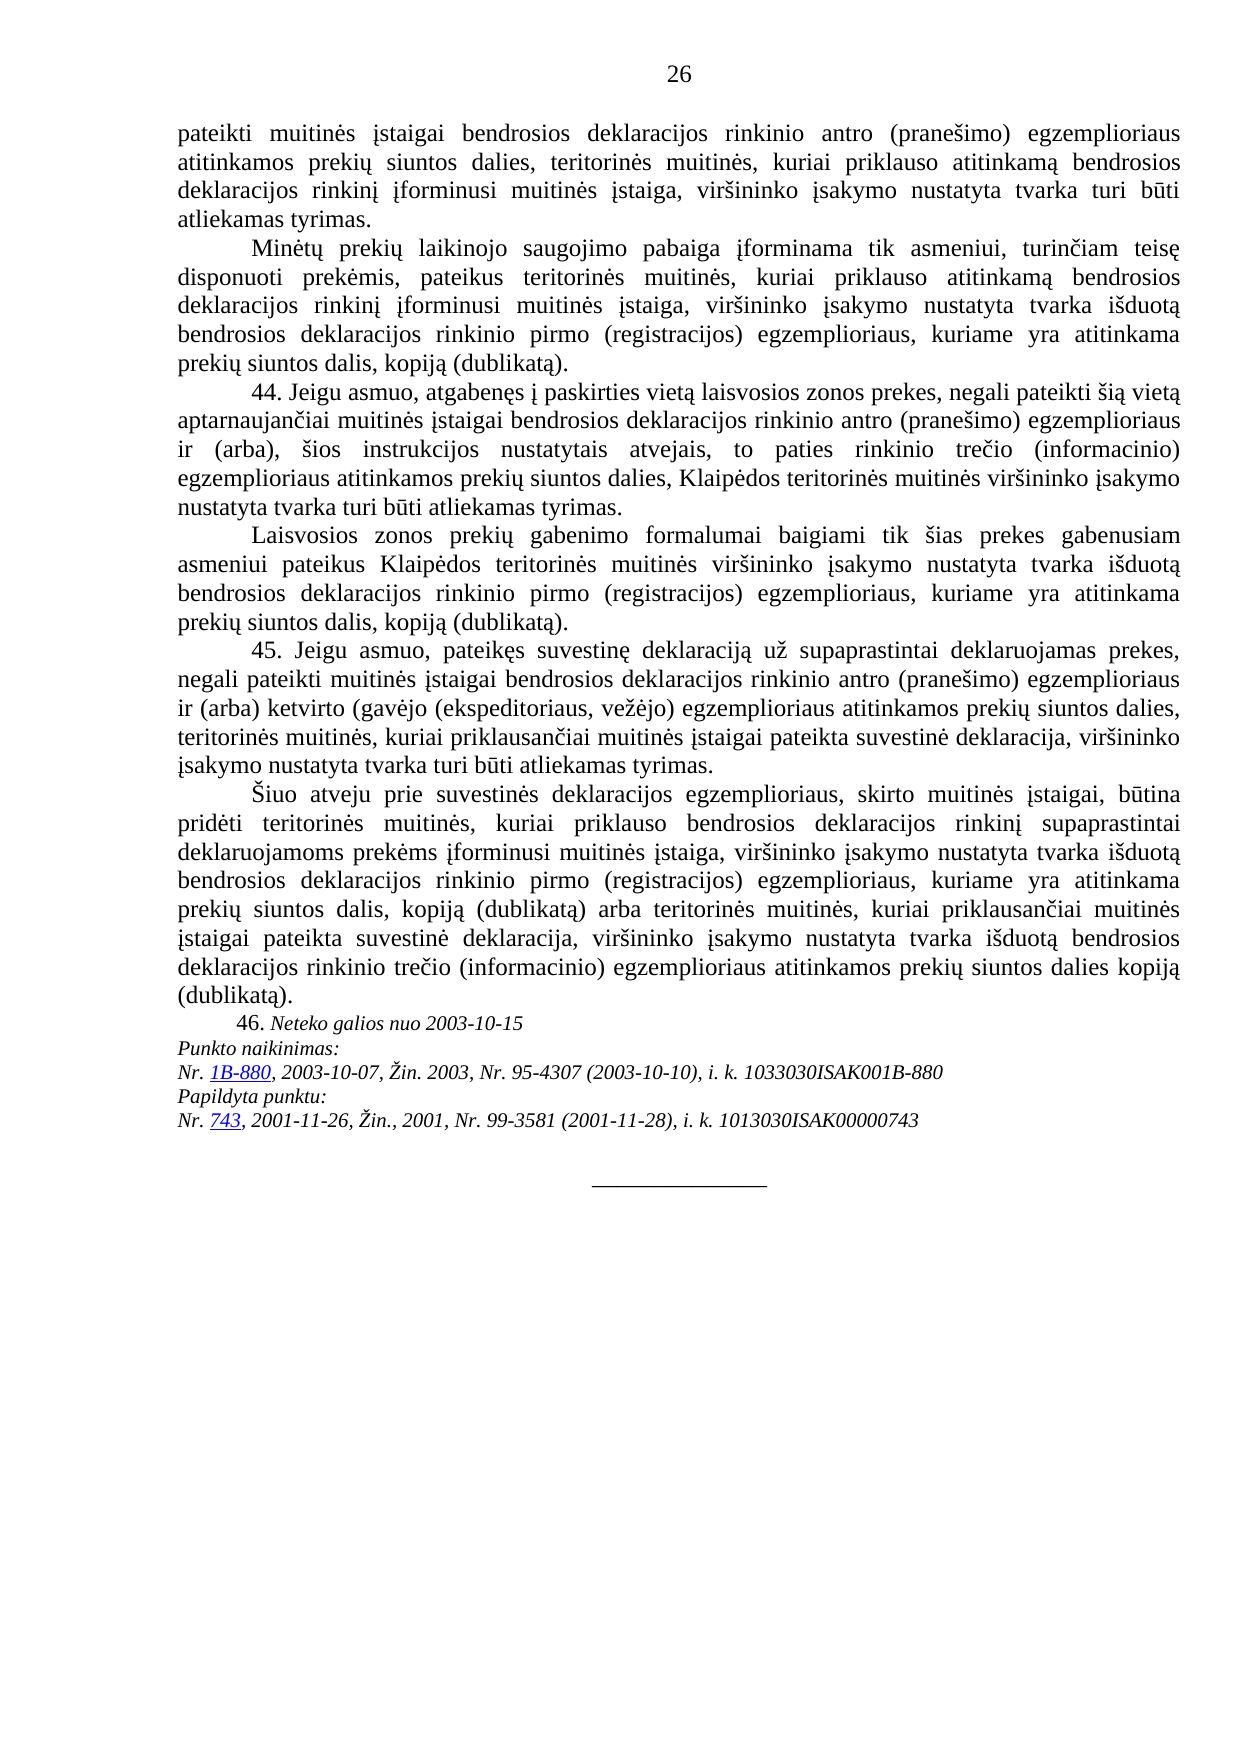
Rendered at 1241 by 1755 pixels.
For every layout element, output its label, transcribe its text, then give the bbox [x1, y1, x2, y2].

text Papildyta punktu: [177, 1084, 1181, 1108]
text pateikti muitinės įstaigai bendrosios deklaracijos rinkinio antro (pranešimo) egzemplioriaus atitinkamos prekių siuntos dalies, teritorinės muitinės, kuriai priklauso atitinkamą bendrosios deklaracijos rinkinį įforminusi muitinės įstaiga, viršininko įsakymo nustatyta tvarka turi būti atliekamas tyrimas. [177, 118, 1181, 233]
text Minėtų prekių laikinojo saugojimo pabaiga įforminama tik asmeniui, turinčiam teisę disponuoti prekėmis, pateikus teritorinės muitinės, kuriai priklauso atitinkamą bendrosios deklaracijos rinkinį įforminusi muitinės įstaiga, viršininko įsakymo nustatyta tvarka išduotą bendrosios deklaracijos rinkinio pirmo (registracijos) egzemplioriaus, kuriame yra atitinkama prekių siuntos dalis, kopiją (dublikatą). [177, 233, 1181, 377]
text Šiuo atveju prie suvestinės deklaracijos egzemplioriaus, skirto muitinės įstaigai, būtina pridėti teritorinės muitinės, kuriai priklauso bendrosios deklaracijos rinkinį supaprastintai deklaruojamoms prekėms įforminusi muitinės įstaiga, viršininko įsakymo nustatyta tvarka išduotą bendrosios deklaracijos rinkinio pirmo (registracijos) egzemplioriaus, kuriame yra atitinkama prekių siuntos dalis, kopiją (dublikatą) arba teritorinės muitinės, kuriai priklausančiai muitinės įstaigai pateikta suvestinė deklaracija, viršininko įsakymo nustatyta tvarka išduotą bendrosios deklaracijos rinkinio trečio (informacinio) egzemplioriaus atitinkamos prekių siuntos dalies kopiją (dublikatą). [177, 779, 1181, 1009]
text ______________ [177, 1161, 1181, 1189]
text Punkto naikinimas: [177, 1036, 1181, 1060]
text 44. Jeigu asmuo, atgabenęs į paskirties vietą laisvosios zonos prekes, negali pateikti šią vietą aptarnaujančiai muitinės įstaigai bendrosios deklaracijos rinkinio antro (pranešimo) egzemplioriaus ir (arba), šios instrukcijos nustatytais atvejais, to paties rinkinio trečio (informacinio) egzemplioriaus atitinkamos prekių siuntos dalies, Klaipėdos teritorinės muitinės viršininko įsakymo nustatyta tvarka turi būti atliekamas tyrimas. [177, 377, 1181, 521]
text 46. Neteko galios nuo 2003-10-15 [177, 1009, 1181, 1036]
text Laisvosios zonos prekių gabenimo formalumai baigiami tik šias prekes gabenusiam asmeniui pateikus Klaipėdos teritorinės muitinės viršininko įsakymo nustatyta tvarka išduotą bendrosios deklaracijos rinkinio pirmo (registracijos) egzemplioriaus, kuriame yra atitinkama prekių siuntos dalis, kopiją (dublikatą). [177, 521, 1181, 636]
text Nr. 1B-880, 2003-10-07, Žin. 2003, Nr. 95-4307 (2003-10-10), i. k. 1033030ISAK001B-880 [177, 1060, 1181, 1084]
text Nr. 743, 2001-11-26, Žin., 2001, Nr. 99-3581 (2001-11-28), i. k. 1013030ISAK00000743 [177, 1108, 1181, 1132]
text 45. Jeigu asmuo, pateikęs suvestinę deklaraciją už supaprastintai deklaruojamas prekes, negali pateikti muitinės įstaigai bendrosios deklaracijos rinkinio antro (pranešimo) egzemplioriaus ir (arba) ketvirto (gavėjo (ekspeditoriaus, vežėjo) egzemplioriaus atitinkamos prekių siuntos dalies, teritorinės muitinės, kuriai priklausančiai muitinės įstaigai pateikta suvestinė deklaracija, viršininko įsakymo nustatyta tvarka turi būti atliekamas tyrimas. [177, 636, 1181, 779]
